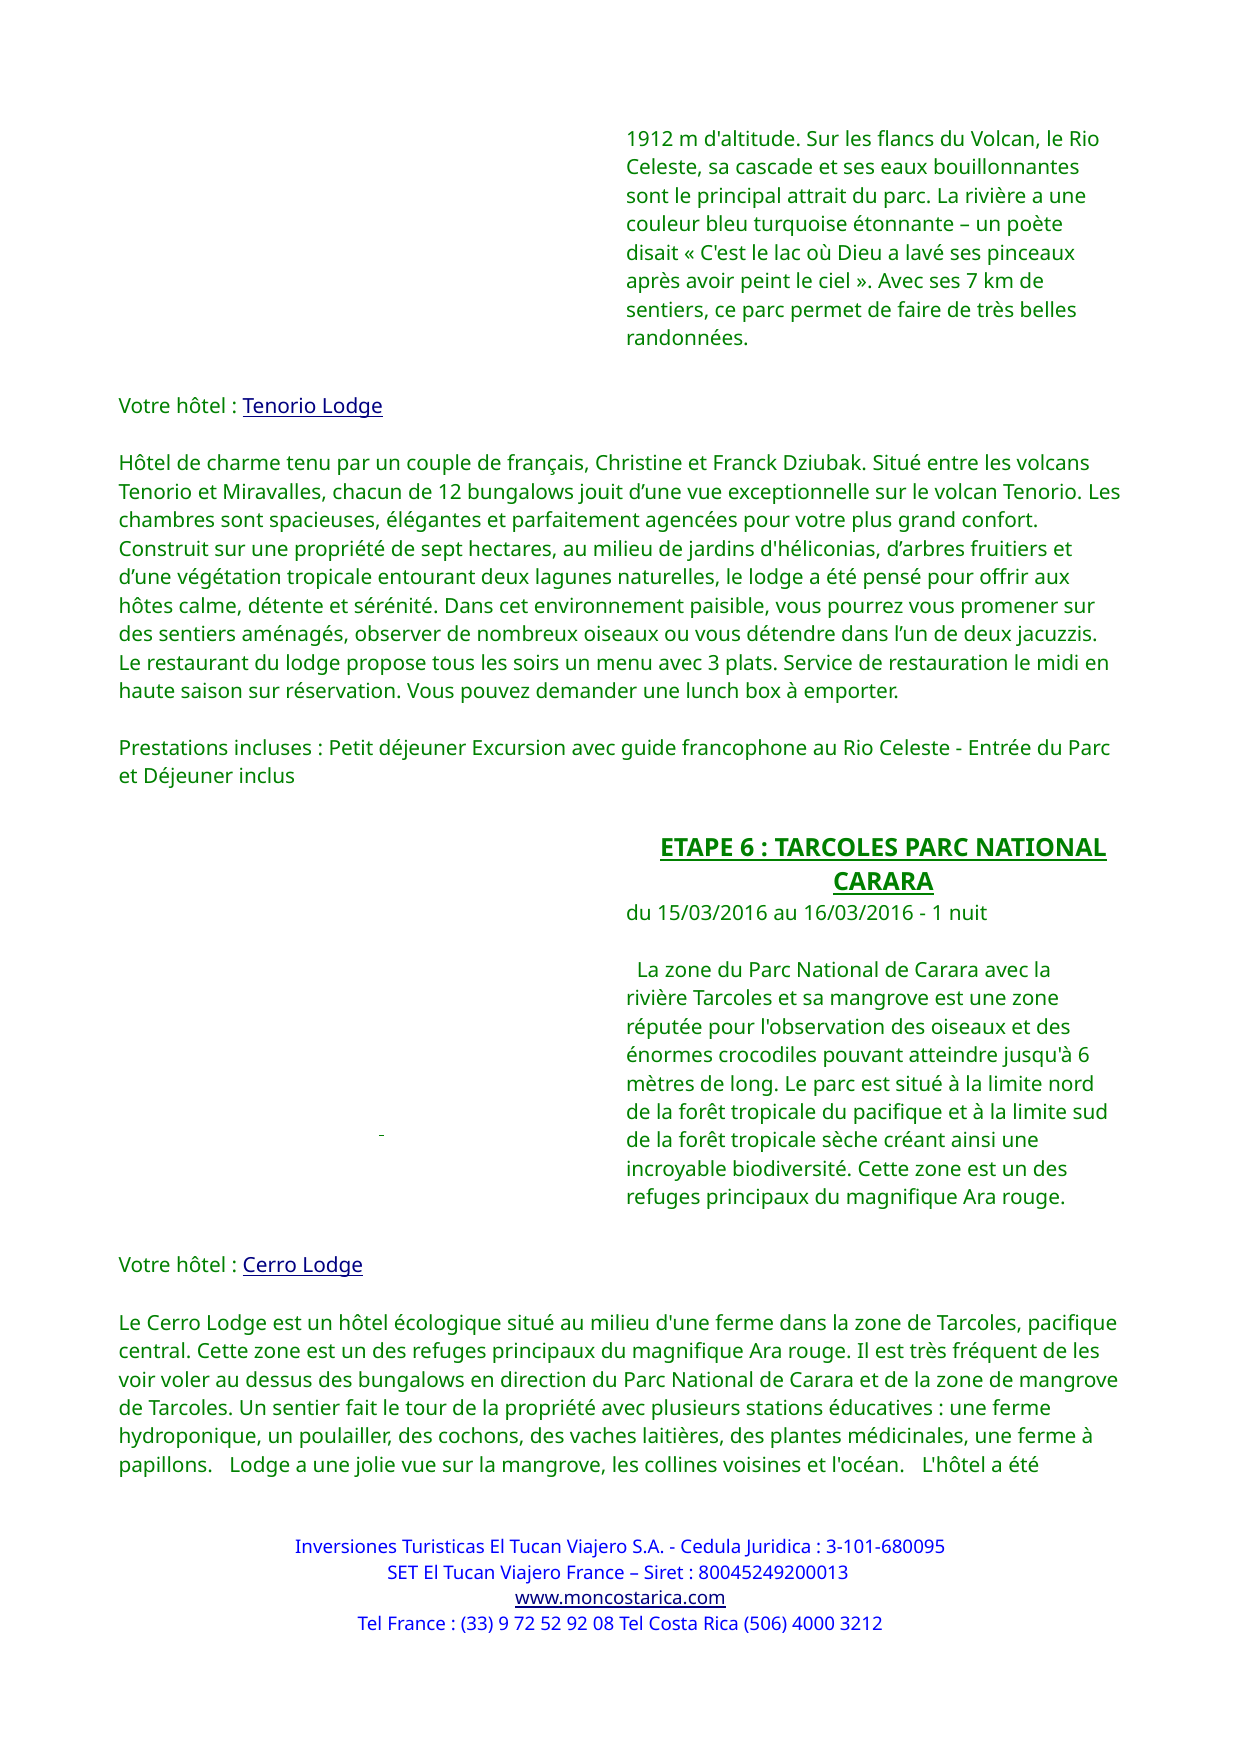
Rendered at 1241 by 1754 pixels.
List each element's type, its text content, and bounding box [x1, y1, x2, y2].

table_header [118, 824, 620, 1217]
table_header 1912 m d'altitude. Sur les flancs du Volcan, le Rio Celeste, sa cascade et ses eaux bouillonnantes sont le principal attrait du parc. La rivière a une couleur bleu turquoise étonnante – un poète disait « C'est le lac où Dieu a lavé ses pinceaux après avoir peint le ciel ». Avec ses 7 km de sentiers, ce parc permet de faire de très belles randonnées. [620, 118, 1122, 357]
text Hôtel de charme tenu par un couple de français, Christine et Franck Dziubak. Situé entre les volcans Tenorio et Miravalles, chacun de 12 bungalows jouit d’une vue exceptionnelle sur le volcan Tenorio. Les chambres sont spacieuses, élégantes et parfaitement agencées pour votre plus grand confort. Construit sur une propriété de sept hectares, au milieu de jardins d'héliconias, d’arbres fruitiers et d’une végétation tropicale entourant deux lagunes naturelles, le lodge a été pensé pour offrir aux hôtes calme, détente et sérénité. Dans cet environnement paisible, vous pourrez vous promener sur des sentiers aménagés, observer de nombreux oiseaux ou vous détendre dans l’un de deux jacuzzis. Le restaurant du lodge propose tous les soirs un menu avec 3 plats. Service de restauration le midi en haute saison sur réservation. Vous pouvez demander une lunch box à emporter. [118, 448, 1122, 704]
text Le Cerro Lodge est un hôtel écologique situé au milieu d'une ferme dans la zone de Tarcoles, pacifique central. Cette zone est un des refuges principaux du magnifique Ara rouge. Il est très fréquent de les voir voler au dessus des bungalows en direction du Parc National de Carara et de la zone de mangrove de Tarcoles. Un sentier fait le tour de la propriété avec plusieurs stations éducatives : une ferme hydroponique, un poulailler, des cochons, des vaches laitières, des plantes médicinales, une ferme à papillons. Lodge a une jolie vue sur la mangrove, les collines voisines et l'océan. L'hôtel a été [118, 1308, 1122, 1478]
text Votre hôtel : Tenorio Lodge [118, 391, 1122, 420]
table_header [118, 118, 620, 357]
table_header ETAPE 6 : TARCOLES PARC NATIONAL CARARA du 15/03/2016 au 16/03/2016 - 1 nuit La zone du Parc National de Carara avec la rivière Tarcoles et sa mangrove est une zone réputée pour l'observation des oiseaux et des énormes crocodiles pouvant atteindre jusqu'à 6 mètres de long. Le parc est situé à la limite nord de la forêt tropicale du pacifique et à la limite sud de la forêt tropicale sèche créant ainsi une incroyable biodiversité. Cette zone est un des refuges principaux du magnifique Ara rouge. [620, 824, 1122, 1217]
text Prestations incluses : Petit déjeuner Excursion avec guide francophone au Rio Celeste - Entrée du Parc et Déjeuner inclus [118, 733, 1122, 790]
text Votre hôtel : Cerro Lodge [118, 1251, 1122, 1279]
